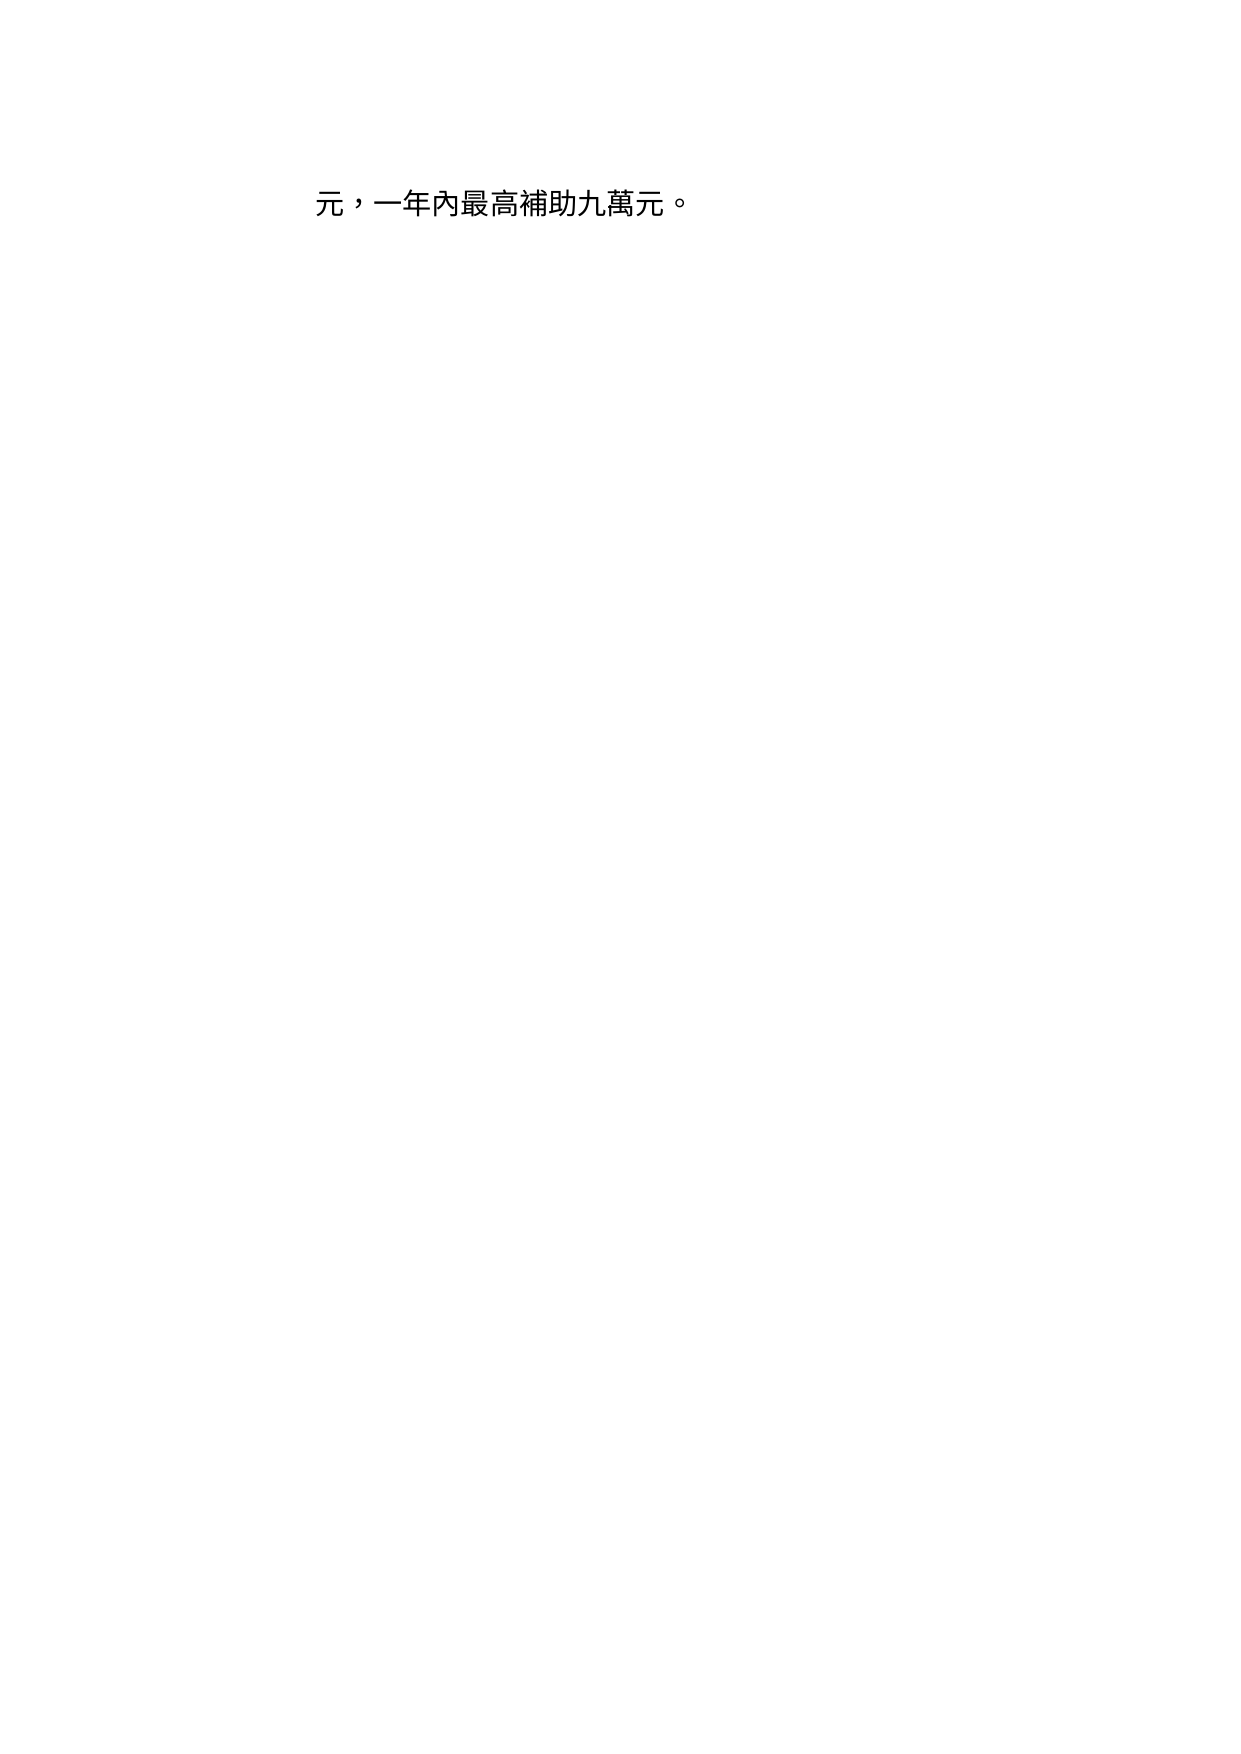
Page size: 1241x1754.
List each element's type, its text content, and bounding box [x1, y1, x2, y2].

text 元，一年內最高補助九萬元。 [227, 164, 1063, 239]
